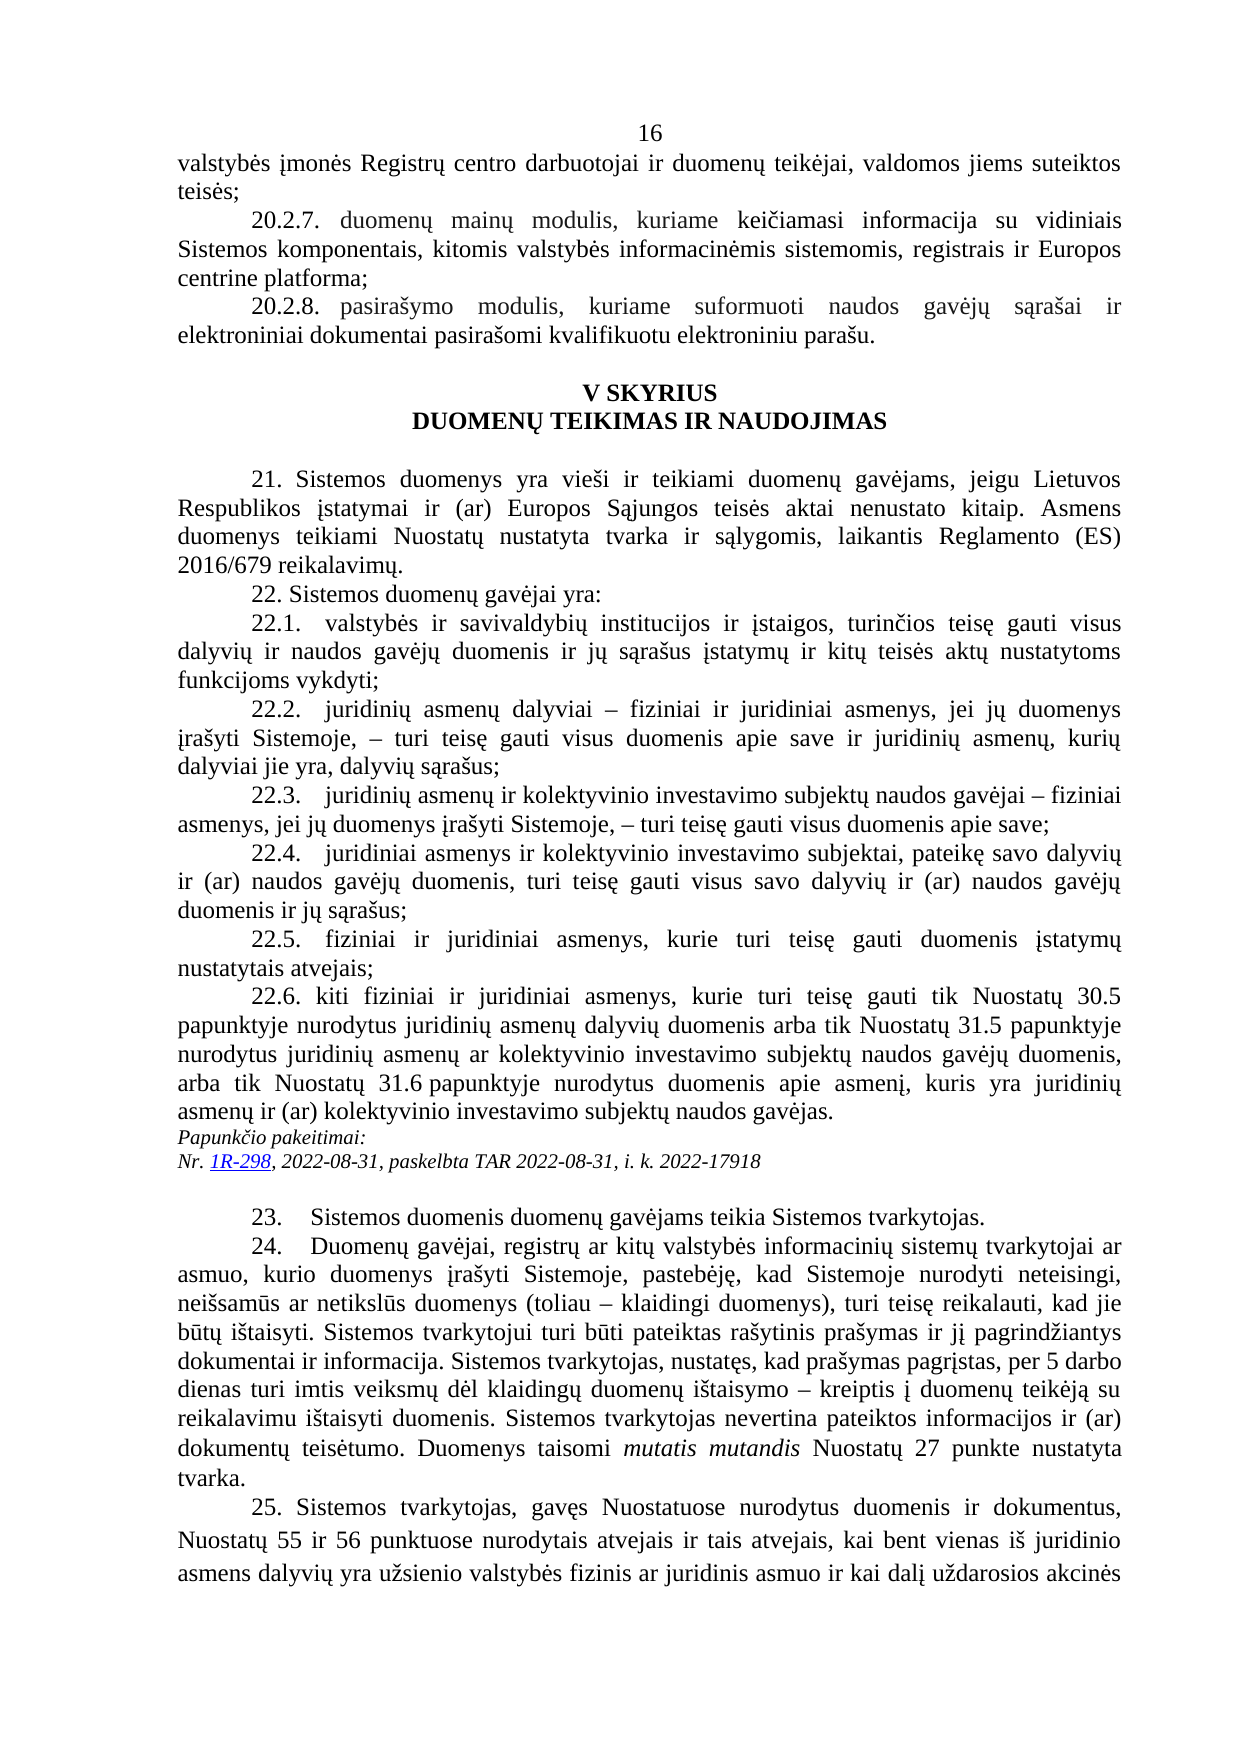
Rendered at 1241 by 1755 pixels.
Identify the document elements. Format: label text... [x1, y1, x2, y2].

text 22.3. juridinių asmenų ir kolektyvinio investavimo subjektų naudos gavėjai – fiziniai asmenys, jei jų duomenys įrašyti Sistemoje, – turi teisę gauti visus duomenis apie save; [177, 780, 1122, 838]
text Nr. 1R-298, 2022-08-31, paskelbta TAR 2022-08-31, i. k. 2022-17918 [177, 1149, 1122, 1173]
text 23. Sistemos duomenis duomenų gavėjams teikia Sistemos tvarkytojas. [177, 1202, 1122, 1231]
text 22.4. juridiniai asmenys ir kolektyvinio investavimo subjektai, pateikę savo dalyvių ir (ar) naudos gavėjų duomenis, turi teisę gauti visus savo dalyvių ir (ar) naudos gavėjų duomenis ir jų sąrašus; [177, 838, 1122, 924]
text Papunkčio pakeitimai: [177, 1125, 1122, 1149]
text 25. Sistemos tvarkytojas, gavęs Nuostatuose nurodytus duomenis ir dokumentus, Nuostatų 55 ir 56 punktuose nurodytais atvejais ir tais atvejais, kai bent vienas iš juridinio asmens dalyvių yra užsienio valstybės fizinis ar juridinis asmuo ir kai dalį uždarosios akcinės [177, 1492, 1122, 1587]
text valstybės įmonės Registrų centro darbuotojai ir duomenų teikėjai, valdomos jiems suteiktos teisės; [177, 148, 1122, 205]
text 20.2.7. duomenų mainų modulis, kuriame keičiamasi informacija su vidiniais Sistemos komponentais, kitomis valstybės informacinėmis sistemomis, registrais ir Europos centrine platforma; [177, 205, 1122, 291]
text V SKYRIUS [177, 378, 1122, 406]
text 22.5. fiziniai ir juridiniai asmenys, kurie turi teisę gauti duomenis įstatymų nustatytais atvejais; [177, 924, 1122, 981]
text 22.6. kiti fiziniai ir juridiniai asmenys, kurie turi teisę gauti tik Nuostatų 30.5 papunktyje nurodytus juridinių asmenų dalyvių duomenis arba tik Nuostatų 31.5 papunktyje nurodytus juridinių asmenų ar kolektyvinio investavimo subjektų naudos gavėjų duomenis, arba tik Nuostatų 31.6 papunktyje nurodytus duomenis apie asmenį, kuris yra juridinių asmenų ir (ar) kolektyvinio investavimo subjektų naudos gavėjas. [177, 981, 1122, 1125]
text 24. Duomenų gavėjai, registrų ar kitų valstybės informacinių sistemų tvarkytojai ar asmuo, kurio duomenys įrašyti Sistemoje, pastebėję, kad Sistemoje nurodyti neteisingi, neišsamūs ar netikslūs duomenys (toliau – klaidingi duomenys), turi teisę reikalauti, kad jie būtų ištaisyti. Sistemos tvarkytojui turi būti pateiktas rašytinis prašymas ir jį pagrindžiantys dokumentai ir informacija. Sistemos tvarkytojas, nustatęs, kad prašymas pagrįstas, per 5 darbo dienas turi imtis veiksmų dėl klaidingų duomenų ištaisymo – kreiptis į duomenų teikėją su reikalavimu ištaisyti duomenis. Sistemos tvarkytojas nevertina pateiktos informacijos ir (ar) dokumentų teisėtumo. Duomenys taisomi mutatis mutandis Nuostatų 27 punkte nustatyta tvarka. [177, 1231, 1122, 1492]
text 22.2. juridinių asmenų dalyviai – fiziniai ir juridiniai asmenys, jei jų duomenys įrašyti Sistemoje, – turi teisę gauti visus duomenis apie save ir juridinių asmenų, kurių dalyviai jie yra, dalyvių sąrašus; [177, 694, 1122, 780]
text DUOMENŲ TEIKIMAS IR NAUDOJIMAS [177, 406, 1122, 435]
text 22.1. valstybės ir savivaldybių institucijos ir įstaigos, turinčios teisę gauti visus dalyvių ir naudos gavėjų duomenis ir jų sąrašus įstatymų ir kitų teisės aktų nustatytoms funkcijoms vykdyti; [177, 608, 1122, 694]
text 22. Sistemos duomenų gavėjai yra: [251, 579, 1122, 608]
text 20.2.8. pasirašymo modulis, kuriame suformuoti naudos gavėjų sąrašai ir elektroniniai dokumentai pasirašomi kvalifikuotu elektroniniu parašu. [177, 291, 1122, 349]
text 21. Sistemos duomenys yra vieši ir teikiami duomenų gavėjams, jeigu Lietuvos Respublikos įstatymai ir (ar) Europos Sąjungos teisės aktai nenustato kitaip. Asmens duomenys teikiami Nuostatų nustatyta tvarka ir sąlygomis, laikantis Reglamento (ES) 2016/679 reikalavimų. [177, 464, 1122, 579]
